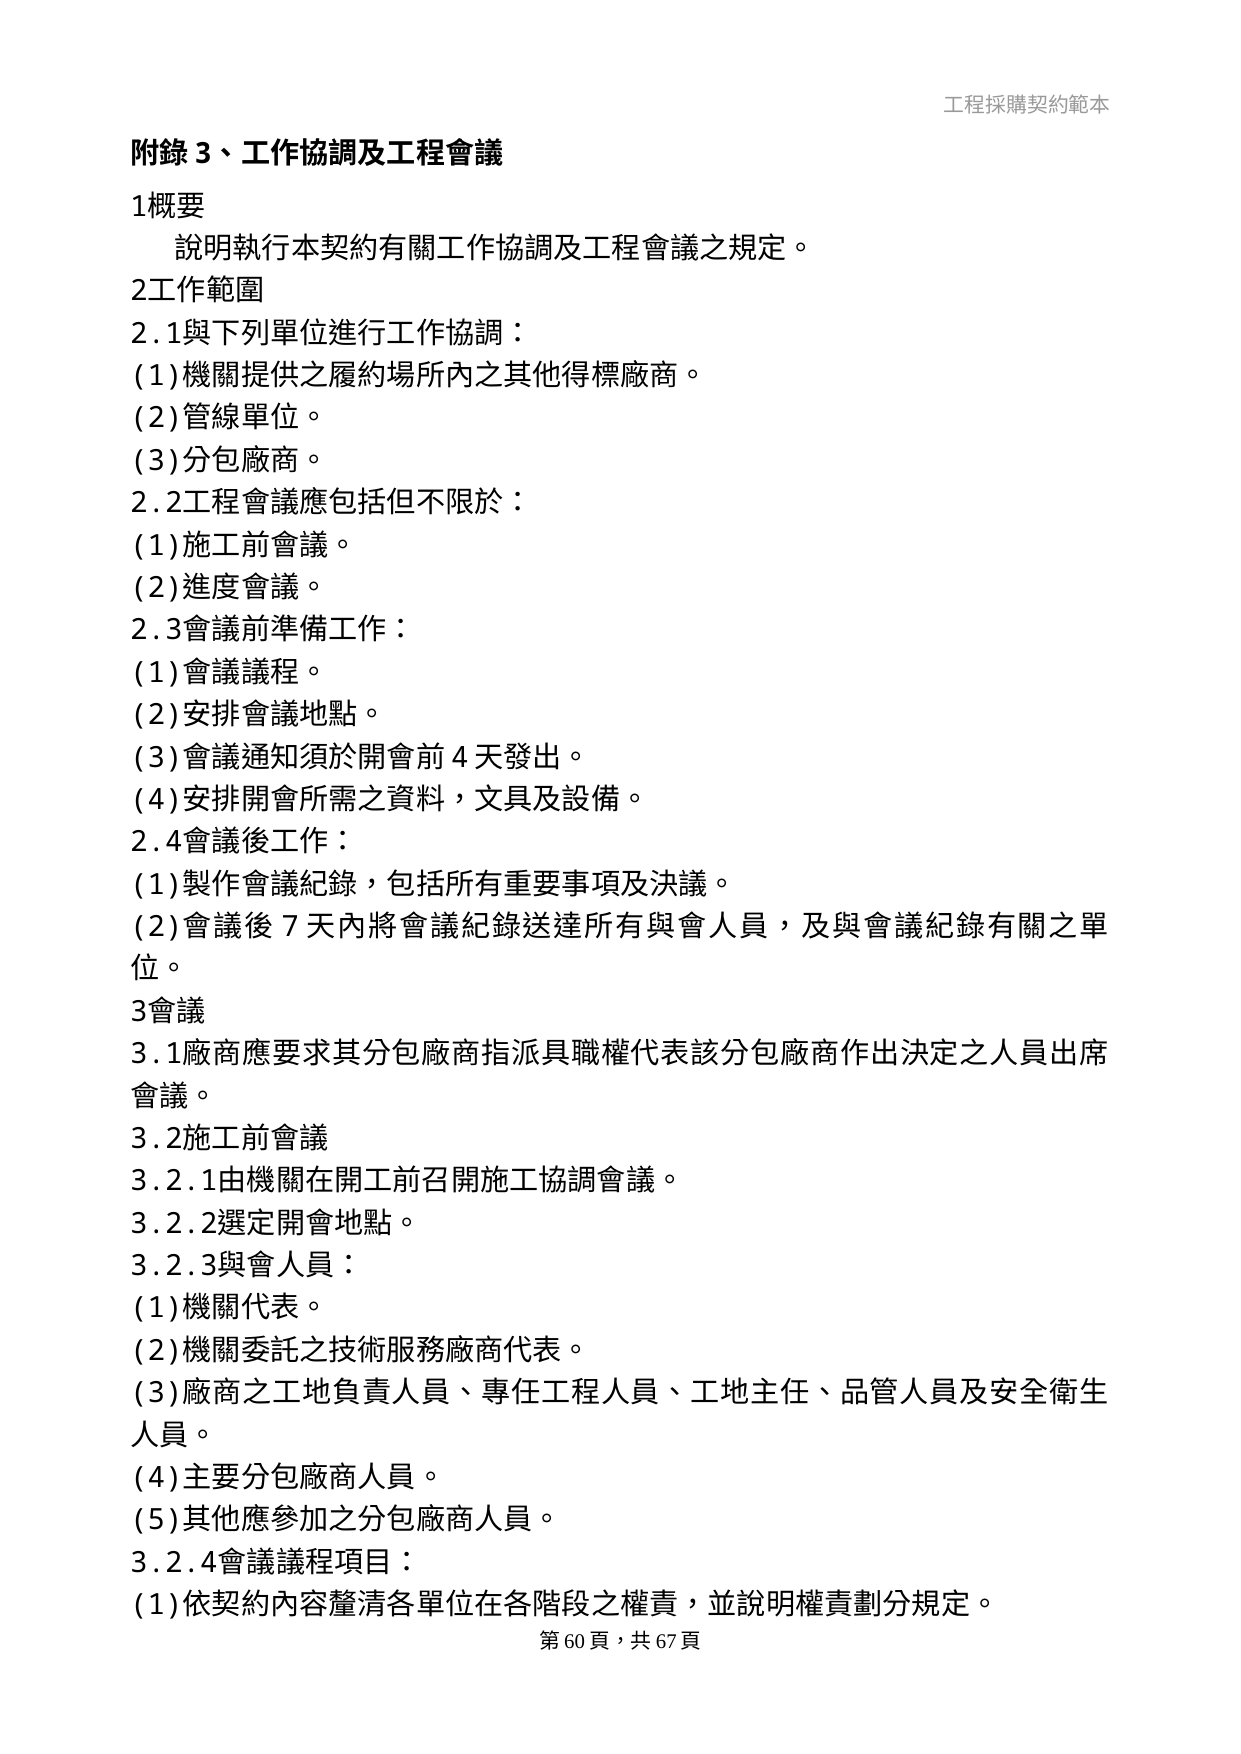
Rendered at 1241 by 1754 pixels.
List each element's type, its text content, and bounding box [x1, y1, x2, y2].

list 施工前會議 [130, 1114, 1110, 1157]
list 主要分包廠商人員。 [130, 1453, 1110, 1496]
list 其他應參加之分包廠商人員。 [130, 1496, 1110, 1538]
list 機關代表。 [130, 1284, 1110, 1326]
list 會議議程。 [130, 648, 1110, 691]
list 與會人員： [130, 1242, 1110, 1284]
list 機關委託之技術服務廠商代表。 [130, 1326, 1110, 1369]
list 工作範圍 [130, 267, 1110, 309]
list 依契約內容釐清各單位在各階段之權責，並說明權責劃分規定。 [130, 1581, 1110, 1623]
list 會議後工作： [130, 818, 1110, 860]
list 機關提供之履約場所內之其他得標廠商。 [130, 352, 1110, 394]
list 選定開會地點。 [130, 1199, 1110, 1242]
list 分包廠商。 [130, 436, 1110, 479]
list 工程會議應包括但不限於： [130, 479, 1110, 521]
list 與下列單位進行工作協調： [130, 309, 1110, 352]
list 施工前會議。 [130, 521, 1110, 563]
list 會議前準備工作： [130, 606, 1110, 648]
list 會議 [130, 987, 1110, 1030]
list 管線單位。 [130, 394, 1110, 436]
list 會議後7天內將會議紀錄送達所有與會人員，及與會議紀錄有關之單位。 [130, 903, 1110, 987]
list 由機關在開工前召開施工協調會議。 [130, 1157, 1110, 1199]
list 會議通知須於開會前4天發出。 [130, 733, 1110, 776]
list 概要 [130, 182, 1110, 224]
list 製作會議紀錄，包括所有重要事項及決議。 [130, 860, 1110, 903]
list 會議議程項目： [130, 1538, 1110, 1581]
text 說明執行本契約有關工作協調及工程會議之規定。 [174, 224, 1110, 267]
list 廠商應要求其分包廠商指派具職權代表該分包廠商作出決定之人員出席會議。 [130, 1030, 1110, 1114]
text 附錄3、工作協調及工程會議 [130, 130, 1110, 172]
list 進度會議。 [130, 563, 1110, 606]
list 安排會議地點。 [130, 691, 1110, 733]
list 安排開會所需之資料，文具及設備。 [130, 776, 1110, 818]
list 廠商之工地負責人員、專任工程人員、工地主任、品管人員及安全衛生人員。 [130, 1369, 1110, 1453]
